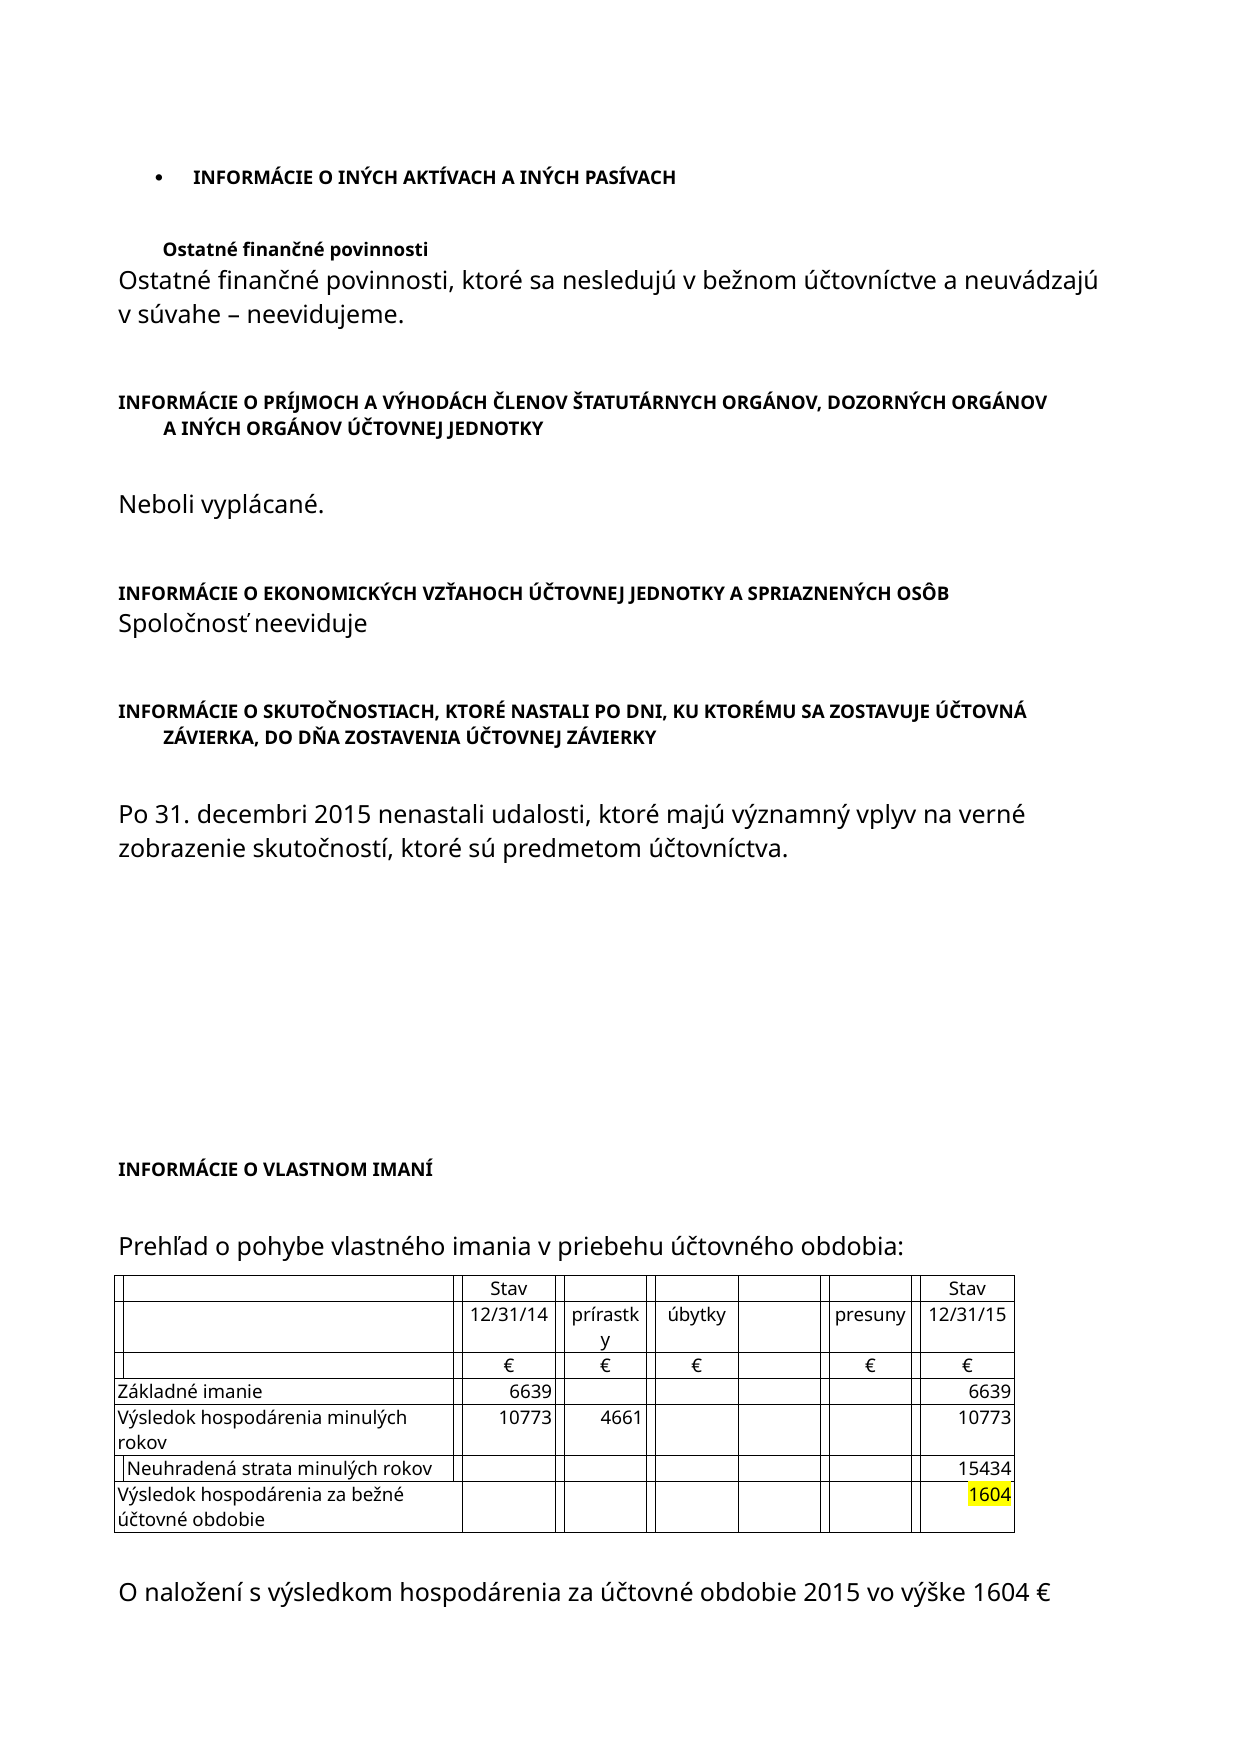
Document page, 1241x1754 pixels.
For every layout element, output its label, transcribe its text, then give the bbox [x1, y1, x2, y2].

table_cell [565, 1379, 646, 1404]
table_cell [830, 1482, 911, 1532]
table_cell [739, 1353, 820, 1377]
table_cell [115, 1302, 123, 1352]
table_header [656, 1276, 738, 1301]
subtitle Informácie o príjmoch a výhodách členov štatutárnych orgánov, dozorných orgánov a iných orgánov účtovnej jednotky [118, 389, 1122, 441]
table_cell Výsledok hospodárenia za bežné účtovné obdobie [115, 1482, 462, 1532]
text Spoločnosť neeviduje [118, 606, 1122, 640]
table_cell [647, 1353, 655, 1377]
table_header [821, 1276, 829, 1301]
table_cell úbytky [656, 1302, 738, 1352]
table_cell Neuhradená strata minulých rokov [124, 1456, 453, 1481]
text O naložení s výsledkom hospodárenia za účtovné obdobie 2015 vo výške 1604 € [118, 1574, 1122, 1608]
table_header [647, 1276, 655, 1301]
table_cell 10773 [921, 1405, 1014, 1455]
table_header [739, 1276, 820, 1301]
table_cell [124, 1353, 453, 1377]
table_cell [656, 1405, 738, 1455]
table_cell [454, 1405, 462, 1455]
table_cell [912, 1405, 920, 1455]
table_cell [912, 1353, 920, 1377]
table_cell [821, 1379, 829, 1404]
subtitle Informácie o iných aktívach a iných pasívach [156, 165, 1122, 190]
text Prehľad o pohybe vlastného imania v priebehu účtovného obdobia: [118, 1228, 1122, 1263]
table_cell [115, 1353, 123, 1377]
table_cell [656, 1482, 738, 1532]
table_cell [454, 1379, 462, 1404]
table_cell [647, 1302, 655, 1352]
table_cell € [921, 1353, 1014, 1377]
table_header Stav [463, 1276, 555, 1301]
text Po 31. decembri 2015 nenastali udalosti, ktoré majú významný vplyv na verné zobrazenie skutočností, ktoré sú predmetom účtovníctva. [118, 796, 1122, 864]
table_cell 4661 [565, 1405, 646, 1455]
table_cell [739, 1456, 820, 1481]
table_cell 1604 [921, 1482, 1014, 1532]
text Neboli vyplácané. [118, 487, 1122, 521]
table_cell [656, 1379, 738, 1404]
table_cell 15434 [921, 1456, 1014, 1481]
text Ostatné finančné povinnosti, ktoré sa nesledujú v bežnom účtovníctve a neuvádzajú v súvahe – neevidujeme. [118, 262, 1122, 330]
table_cell [830, 1456, 911, 1481]
table_cell [647, 1456, 655, 1481]
table_cell [821, 1456, 829, 1481]
table_cell [556, 1405, 564, 1455]
table_cell [556, 1302, 564, 1352]
table_cell [912, 1482, 920, 1532]
table_cell [739, 1405, 820, 1455]
table_header [556, 1276, 564, 1301]
subtitle Informácie o Vlastnom imaní [118, 1156, 1122, 1182]
table_cell Základné imanie [115, 1379, 453, 1404]
table_cell € [656, 1353, 738, 1377]
table_cell [463, 1482, 555, 1532]
table_header [115, 1276, 123, 1301]
table_cell presuny [830, 1302, 911, 1352]
table_header [912, 1276, 920, 1301]
table_cell 31.12.14 [463, 1302, 555, 1352]
table_cell 6639 [921, 1379, 1014, 1404]
table_cell [912, 1456, 920, 1481]
table_cell [647, 1482, 655, 1532]
table_cell [647, 1379, 655, 1404]
table_cell [739, 1302, 820, 1352]
table_cell [454, 1302, 462, 1352]
table_cell [565, 1482, 646, 1532]
table_cell € [463, 1353, 555, 1377]
table_cell [739, 1482, 820, 1532]
table_cell 6639 [463, 1379, 555, 1404]
table_header [830, 1276, 911, 1301]
table_cell [124, 1302, 453, 1352]
table_cell prírastky [565, 1302, 646, 1352]
table_cell [647, 1405, 655, 1455]
table_cell [556, 1353, 564, 1377]
table_cell [656, 1456, 738, 1481]
table_header [565, 1276, 646, 1301]
subtitle Informácie o ekonomických vzťahoch účtovnej jednotky a spriaznených osôb [118, 580, 1122, 606]
table_cell [912, 1302, 920, 1352]
table_cell [565, 1456, 646, 1481]
table_cell [556, 1379, 564, 1404]
table_cell [830, 1405, 911, 1455]
table_header [454, 1276, 462, 1301]
subtitle Ostatné finančné povinnosti [162, 237, 1122, 262]
table_header [124, 1276, 453, 1301]
subtitle Informácie o skutočnostiach, ktoré nastali po dni, ku ktorému sa zostavuje účtovná závierka, do dňa zostavenia účtovnej závierky [118, 699, 1122, 750]
table_cell [821, 1405, 829, 1455]
table_cell [556, 1456, 564, 1481]
table_cell 10773 [463, 1405, 555, 1455]
table_cell [556, 1482, 564, 1532]
table_cell [821, 1302, 829, 1352]
table_cell [463, 1456, 555, 1481]
table_cell € [565, 1353, 646, 1377]
table_cell [454, 1353, 462, 1377]
table_cell [912, 1379, 920, 1404]
table_cell [739, 1379, 820, 1404]
table_cell [821, 1353, 829, 1377]
table_header Stav [921, 1276, 1014, 1301]
table_cell Výsledok hospodárenia minulých rokov [115, 1405, 453, 1455]
table_cell [821, 1482, 829, 1532]
table_cell [830, 1379, 911, 1404]
table_cell 31.12.15 [921, 1302, 1014, 1352]
table_cell € [830, 1353, 911, 1377]
table_cell [454, 1456, 462, 1481]
table_cell [115, 1456, 123, 1481]
